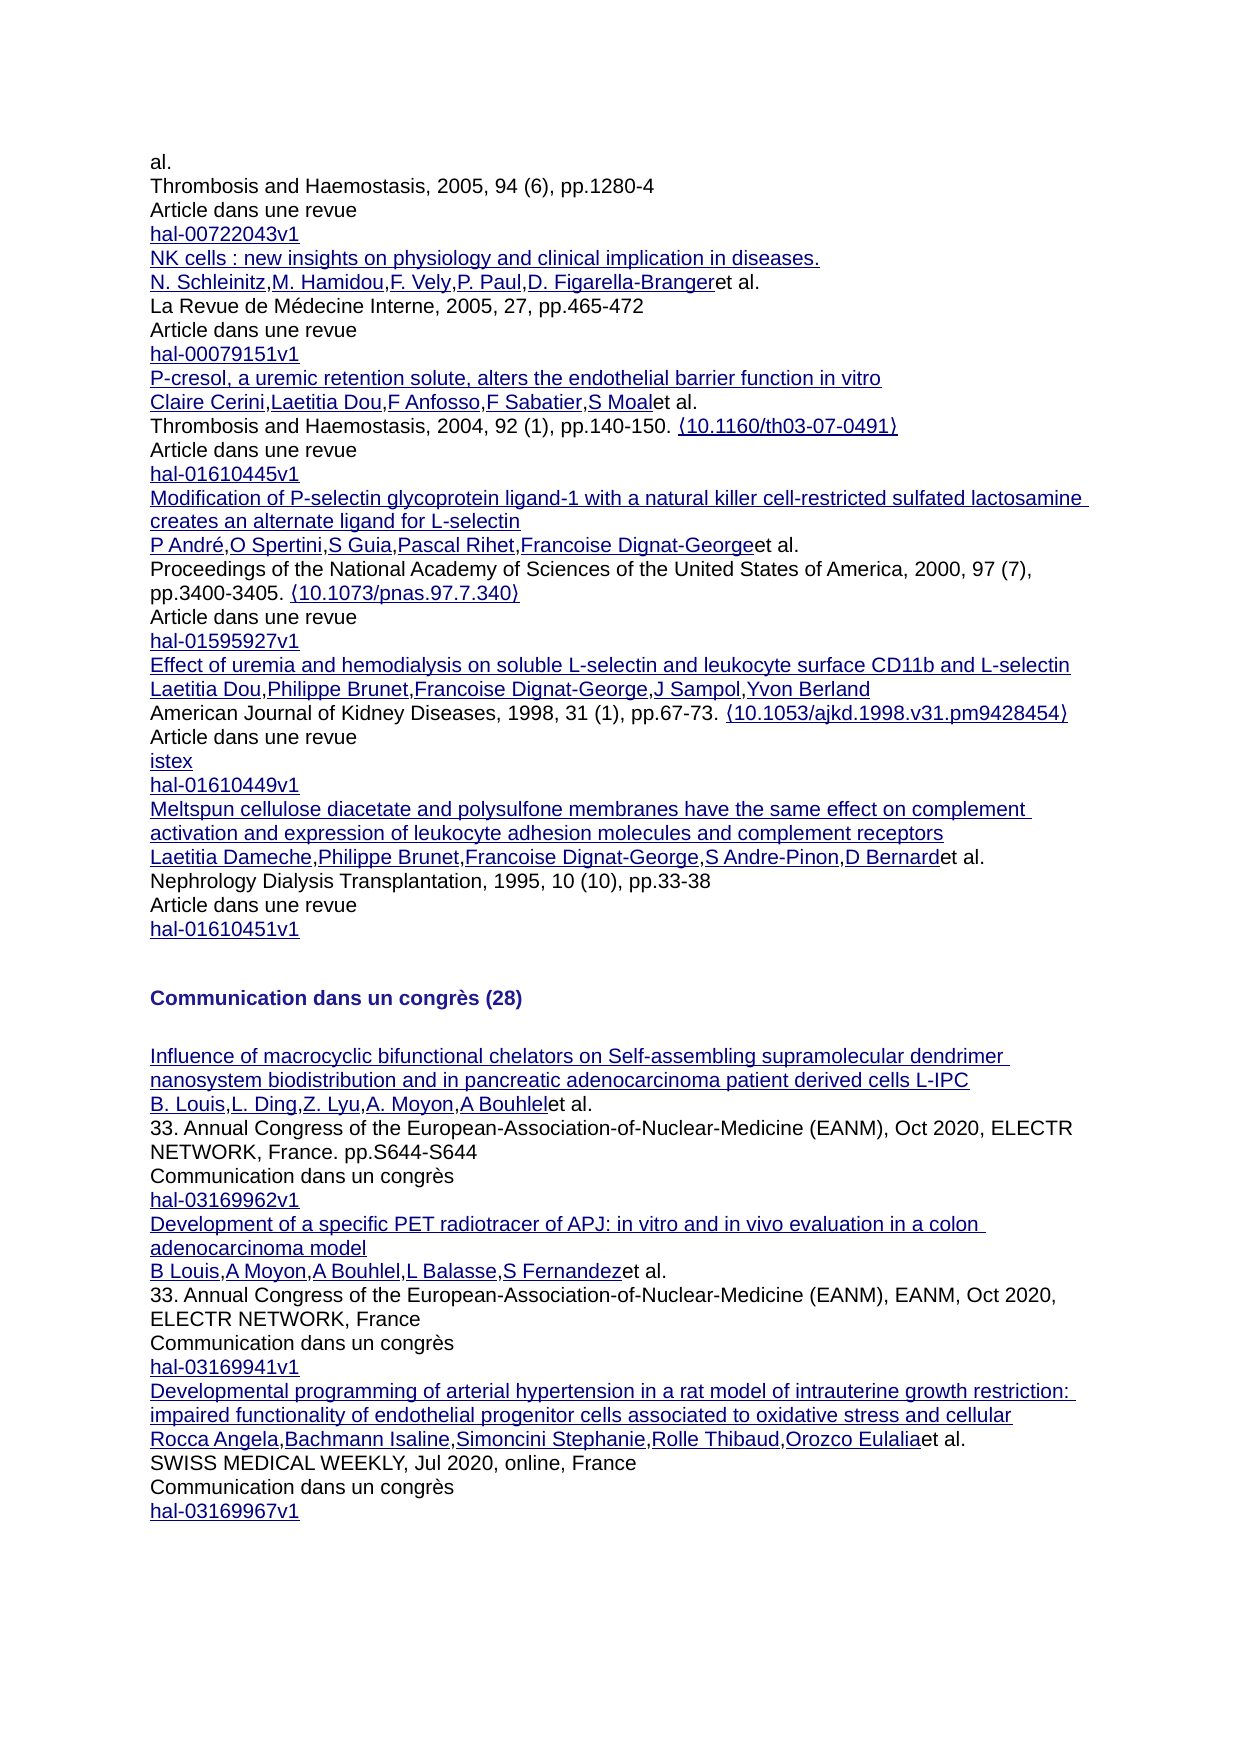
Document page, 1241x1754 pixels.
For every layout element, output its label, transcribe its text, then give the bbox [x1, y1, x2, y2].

table_cell P-cresol, a uremic retention solute, alters the endothelial barrier function in vitro Claire Cerini,Laetitia Dou,F Anfosso,F Sabatier,S Moalet al. Thrombosis and Haemostasis, 2004, 92 (1), pp.140-150. ⟨10.1160/th03-07-0491⟩ Article dans une revue hal-01610445v1 [150, 366, 1090, 485]
table_cell NK cells : new insights on physiology and clinical implication in diseases. N. Schleinitz,M. Hamidou,F. Vely,P. Paul,D. Figarella-Brangeret al. La Revue de Médecine Interne, 2005, 27, pp.465-472 Article dans une revue hal-00079151v1 [150, 246, 1090, 366]
table_cell Development of a specific PET radiotracer of APJ: in vitro and in vivo evaluation in a colon adenocarcinoma model B Louis,A Moyon,A Bouhlel,L Balasse,S Fernandezet al. 33. Annual Congress of the European-Association-of-Nuclear-Medicine (EANM), EANM, Oct 2020, ELECTR NETWORK, France Communication dans un congrès hal-03169941v1 [150, 1211, 1090, 1379]
table_header Influence of macrocyclic bifunctional chelators on Self-assembling supramolecular dendrimer nanosystem biodistribution and in pancreatic adenocarcinoma patient derived cells L-IPC B. Louis,L. Ding,Z. Lyu,A. Moyon,A Bouhlelet al. 33. Annual Congress of the European-Association-of-Nuclear-Medicine (EANM), Oct 2020, ELECTR NETWORK, France. pp.S644-S644 Communication dans un congrès hal-03169962v1 [150, 1044, 1090, 1211]
table_cell Effect of uremia and hemodialysis on soluble L-selectin and leukocyte surface CD11b and L-selectin Laetitia Dou,Philippe Brunet,Francoise Dignat-George,J Sampol,Yvon Berland American Journal of Kidney Diseases, 1998, 31 (1), pp.67-73. ⟨10.1053/ajkd.1998.v31.pm9428454⟩ Article dans une revue istex hal-01610449v1 [150, 653, 1090, 797]
table_cell Meltspun cellulose diacetate and polysulfone membranes have the same effect on complement activation and expression of leukocyte adhesion molecules and complement receptors Laetitia Dameche,Philippe Brunet,Francoise Dignat-George,S Andre-Pinon,D Bernardet al. Nephrology Dialysis Transplantation, 1995, 10 (10), pp.33-38 Article dans une revue hal-01610451v1 [150, 797, 1090, 941]
subtitle Communication dans un congrès (28) [150, 985, 1090, 1009]
table_cell Modification of P-selectin glycoprotein ligand-1 with a natural killer cell-restricted sulfated lactosamine creates an alternate ligand for L-selectin P André,O Spertini,S Guia,Pascal Rihet,Francoise Dignat-Georgeet al. Proceedings of the National Academy of Sciences of the United States of America, 2000, 97 (7), pp.3400-3405. ⟨10.1073/pnas.97.7.340⟩ Article dans une revue hal-01595927v1 [150, 485, 1090, 653]
table_cell Developmental programming of arterial hypertension in a rat model of intrauterine growth restriction: impaired functionality of endothelial progenitor cells associated to oxidative stress and cellular Rocca Angela,Bachmann Isaline,Simoncini Stephanie,Rolle Thibaud,Orozco Eulaliaet al. SWISS MEDICAL WEEKLY, Jul 2020, online, France Communication dans un congrès hal-03169967v1 [150, 1379, 1090, 1523]
table_cell The first assessment of soluble CD146 in women with unexplained pregnancy loss. A new insight? Elisabeth Pasquier,Nathalie Bardin,Luc de Saint Martin,Marie Thérèse Le Martelot,Caroline Bohecet al. Thrombosis and Haemostasis, 2005, 94 (6), pp.1280-4 Article dans une revue hal-00722043v1 [150, 150, 1090, 246]
